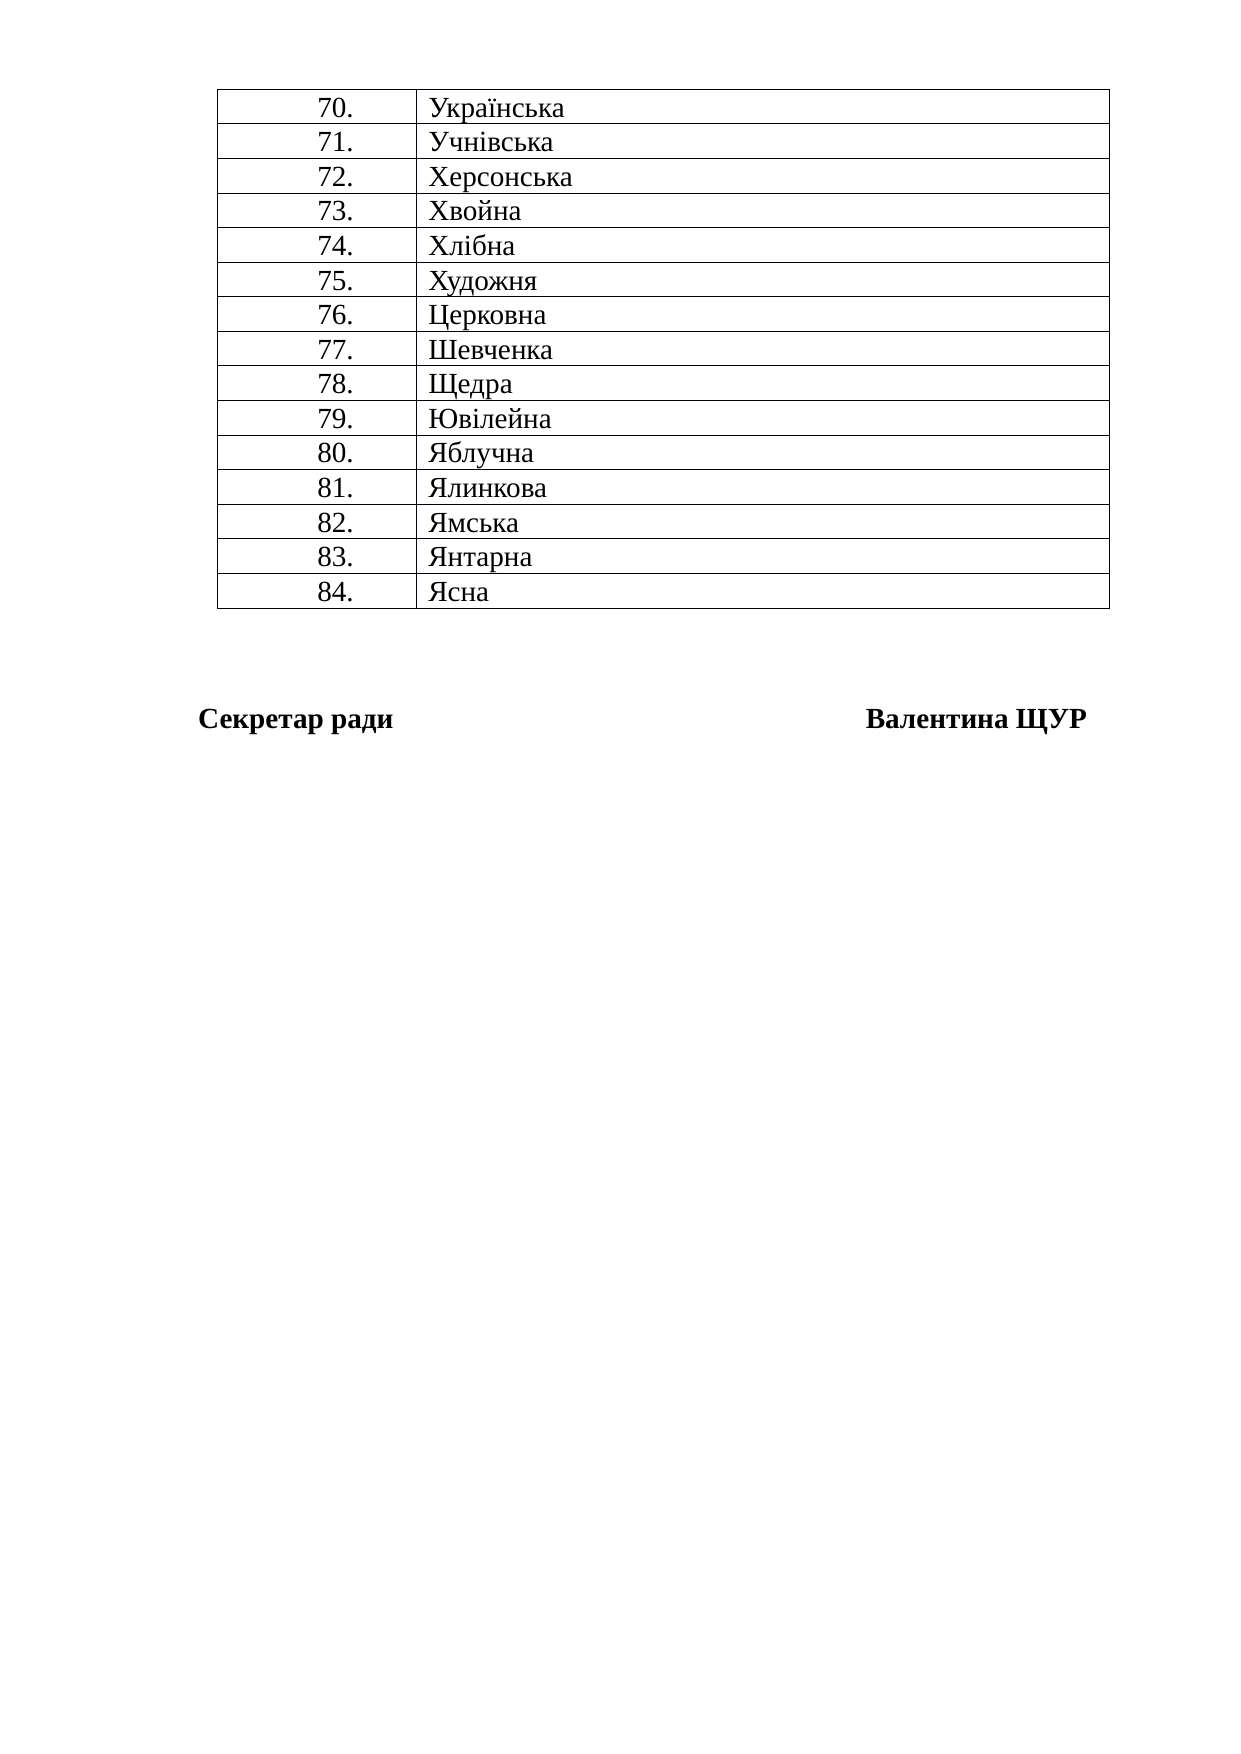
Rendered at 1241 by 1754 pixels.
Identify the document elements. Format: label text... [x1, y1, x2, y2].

table_cell Ямська [417, 505, 1109, 538]
table_cell Учнівська [417, 124, 1109, 158]
table_cell [218, 332, 416, 365]
table_cell [218, 401, 416, 434]
table_cell Херсонська [417, 159, 1109, 192]
table_cell [218, 228, 416, 262]
table_cell [218, 124, 416, 158]
table_cell [218, 366, 416, 400]
table_cell Яблучна [417, 436, 1109, 469]
table_cell Хлібна [417, 228, 1109, 262]
table_cell Церковна [417, 297, 1109, 331]
table_cell Янтарна [417, 539, 1109, 573]
table_cell [218, 470, 416, 504]
table_cell Щедра [417, 366, 1109, 400]
table_cell Ялинкова [417, 470, 1109, 504]
table_cell [218, 539, 416, 573]
table_cell [218, 263, 416, 296]
table_cell Художня [417, 263, 1109, 296]
table_cell [218, 505, 416, 538]
table_cell [218, 90, 416, 123]
table_cell [218, 436, 416, 469]
table_cell Ясна [417, 574, 1109, 607]
table_cell [218, 574, 416, 607]
table_cell [218, 194, 416, 227]
text Секретар ради Валентина ЩУР [74, 701, 1153, 735]
table_cell Українська [417, 90, 1109, 123]
table_cell Шевченка [417, 332, 1109, 365]
table_cell [218, 159, 416, 192]
table_cell [218, 297, 416, 331]
table_cell Ювілейна [417, 401, 1109, 434]
table_cell Хвойна [417, 194, 1109, 227]
